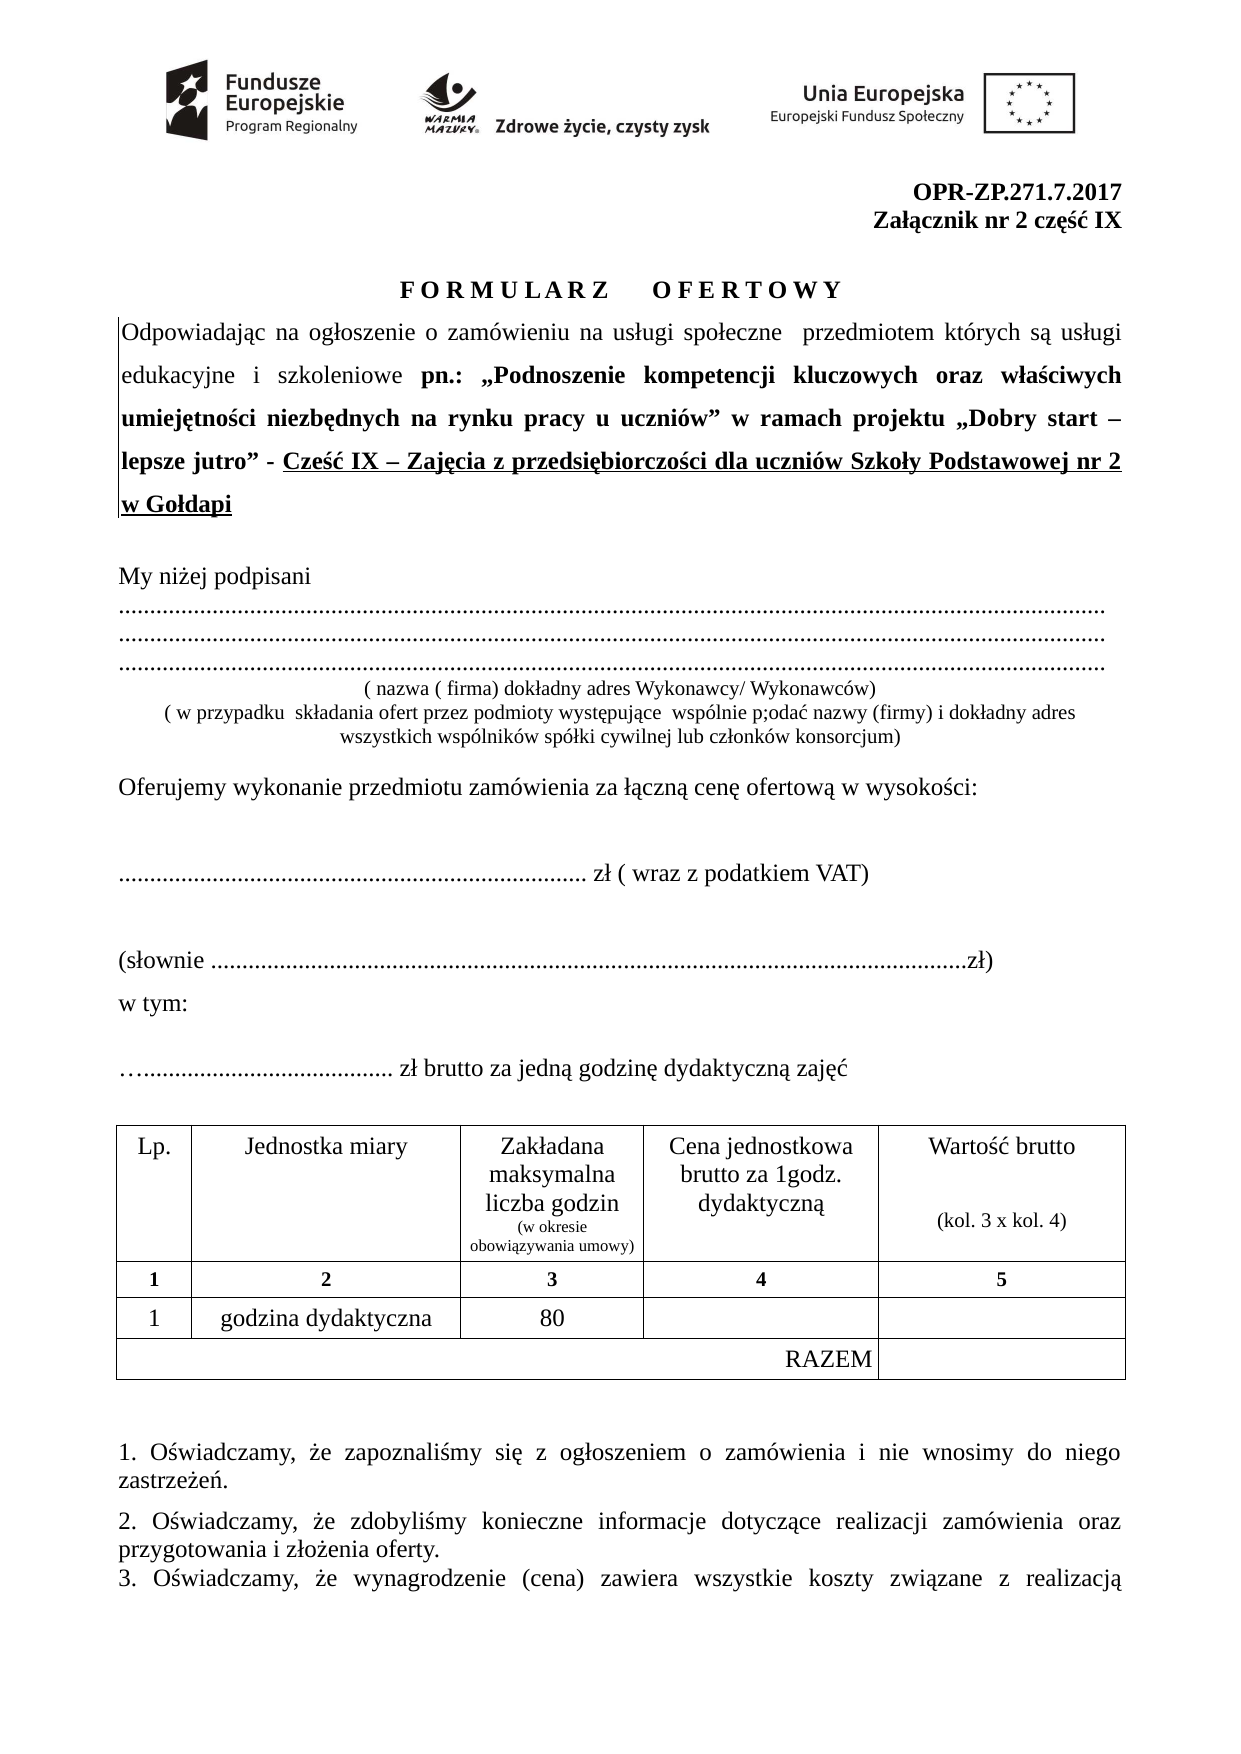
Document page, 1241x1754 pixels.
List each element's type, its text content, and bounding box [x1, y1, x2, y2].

table_header Zakładana maksymalna liczba godzin (w okresie obowiązywania umowy) [461, 1126, 643, 1261]
text ( w przypadku składania ofert przez podmioty występujące wspólnie p;odać nazwy (firmy) i dokładny adres wszystkich wspólników spółki cywilnej lub członków konsorcjum) [118, 700, 1122, 748]
table_cell 1 [117, 1298, 191, 1338]
table_cell 2 [192, 1262, 460, 1297]
table_cell 4 [644, 1262, 878, 1297]
table_cell 80 [461, 1298, 643, 1338]
table_cell 3 [461, 1262, 643, 1297]
text ........................................................................... zł ( wraz z podatkiem VAT) [118, 858, 1122, 887]
table_header Cena jednostkowa brutto za 1godz. dydaktyczną [644, 1126, 878, 1261]
text 1. Oświadczamy, że zapoznaliśmy się z ogłoszeniem o zamówienia i nie wnosimy do niego zastrzeżeń. [118, 1437, 1122, 1494]
text w tym: [118, 988, 1122, 1017]
table_cell [879, 1298, 1125, 1338]
table_header Lp. [117, 1126, 191, 1261]
table_cell 1 [117, 1262, 191, 1297]
text …........................................ zł brutto za jedną godzinę dydaktyczną zajęć [118, 1053, 1122, 1081]
text Załącznik nr 2 część IX [118, 205, 1122, 234]
text ( nazwa ( firma) dokładny adres Wykonawcy/ Wykonawców) [118, 676, 1122, 700]
text (słownie .........................................................................................................................zł) [118, 945, 1122, 973]
table_cell [879, 1339, 1125, 1378]
text Oferujemy wykonanie przedmiotu zamówienia za łączną cenę ofertową w wysokości: [118, 772, 1122, 801]
text 3. Oświadczamy, że wynagrodzenie (cena) zawiera wszystkie koszty związane z realizacją [118, 1563, 1122, 1592]
table_header Jednostka miary [192, 1126, 460, 1261]
text 2. Oświadczamy, że zdobyliśmy konieczne informacje dotyczące realizacji zamówienia oraz przygotowania i złożenia oferty. [118, 1506, 1122, 1563]
text .............................................................................................................................................................. [118, 618, 1122, 647]
text .............................................................................................................................................................. [118, 647, 1122, 676]
text F O R M U L A R Z O F E R T O W Y [118, 275, 1122, 304]
text My niżej podpisani [118, 561, 1122, 590]
table_header Wartość brutto (kol. 3 x kol. 4) [879, 1126, 1125, 1261]
table_cell godzina dydaktyczna [192, 1298, 460, 1338]
text OPR-ZP.271.7.2017 [118, 177, 1122, 205]
text .............................................................................................................................................................. [118, 590, 1122, 618]
subtitle Odpowiadając na ogłoszenie o zamówieniu na usługi społeczne przedmiotem których są usługi edukacyjne i szkoleniowe pn.: „Podnoszenie kompetencji kluczowych oraz właściwych umiejętności niezbędnych na rynku pracy u uczniów” w ramach projektu „Dobry start – lepsze jutro” - Cześć IX – Zajęcia z przedsiębiorczości dla uczniów Szkoły Podstawowej nr 2 w Gołdapi [119, 317, 1122, 518]
table_cell RAZEM [117, 1339, 878, 1378]
table_cell [644, 1298, 878, 1338]
table_cell 5 [879, 1262, 1125, 1297]
